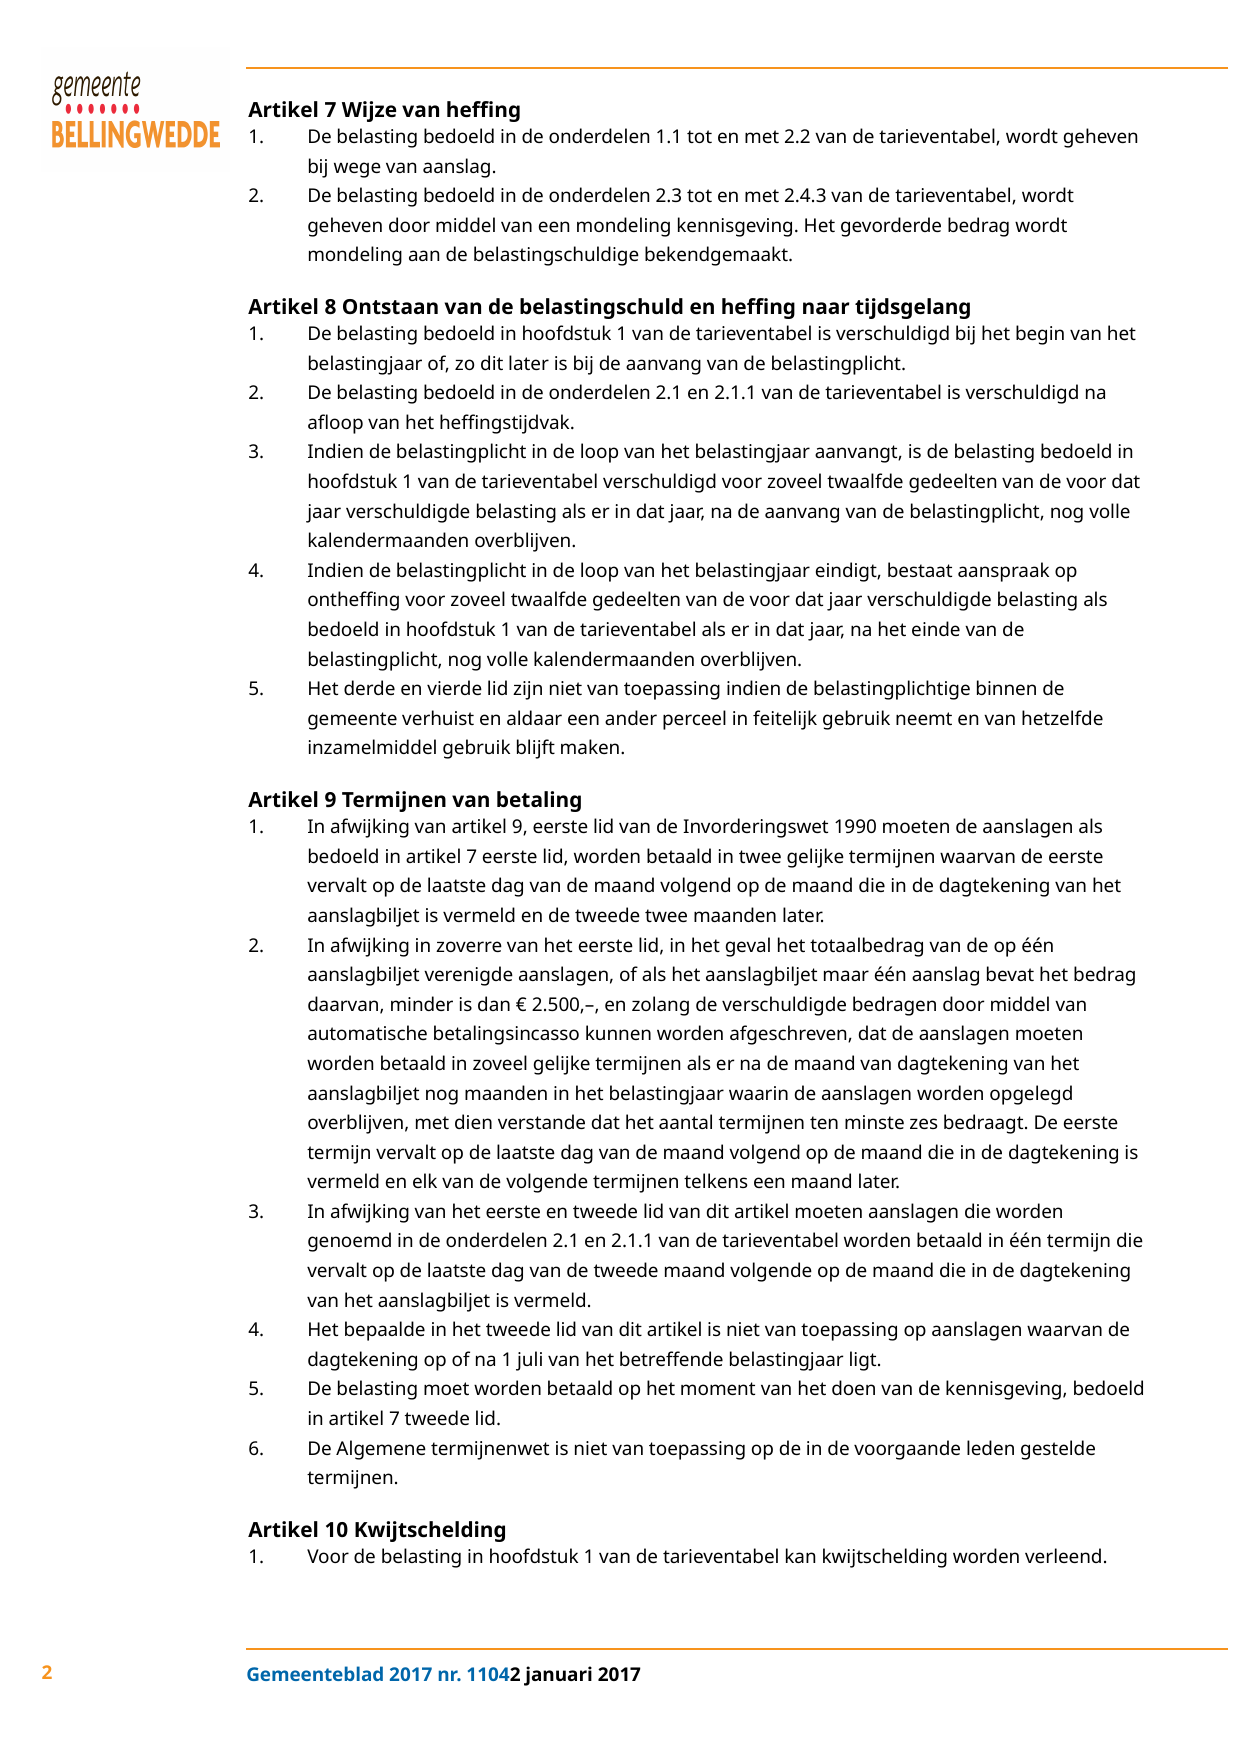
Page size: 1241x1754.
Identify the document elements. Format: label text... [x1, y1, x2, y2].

text Artikel 9 Termijnen van betaling [248, 785, 1152, 813]
list Indien de belastingplicht in de loop van het belastingjaar eindigt, bestaat aanspraak op ontheffing voor zoveel twaalfde gedeelten van de voor dat jaar verschuldigde belasting als bedoeld in hoofdstuk 1 van de tarieventabel als er in dat jaar, na het einde van de belastingplicht, nog volle kalendermaanden overblijven. [248, 557, 1152, 672]
list Het derde en vierde lid zijn niet van toepassing indien de belastingplichtige binnen de gemeente verhuist en aldaar een ander perceel in feitelijk gebruik neemt en van hetzelfde inzamelmiddel gebruik blijft maken. [248, 675, 1152, 760]
list In afwijking van artikel 9, eerste lid van de Invorderingswet 1990 moeten de aanslagen als bedoeld in artikel 7 eerste lid, worden betaald in twee gelijke termijnen waarvan de eerste vervalt op de laatste dag van de maand volgend op de maand die in de dagtekening van het aanslagbiljet is vermeld en de tweede twee maanden later. [248, 813, 1152, 928]
list De Algemene termijnenwet is niet van toepassing op de in de voorgaande leden gestelde termijnen. [248, 1435, 1152, 1490]
list De belasting moet worden betaald op het moment van het doen van de kennisgeving, bedoeld in artikel 7 tweede lid. [248, 1376, 1152, 1431]
list De belasting bedoeld in de onderdelen 2.3 tot en met 2.4.3 van de tarieventabel, wordt geheven door middel van een mondeling kennisgeving. Het gevorderde bedrag wordt mondeling aan de belastingschuldige bekendgemaakt. [248, 182, 1152, 267]
text Artikel 8 Ontstaan van de belastingschuld en heffing naar tijdsgelang [248, 292, 1152, 320]
list De belasting bedoeld in hoofdstuk 1 van de tarieventabel is verschuldigd bij het begin van het belastingjaar of, zo dit later is bij de aanvang van de belastingplicht. [248, 320, 1152, 376]
list Het bepaalde in het tweede lid van dit artikel is niet van toepassing op aanslagen waarvan de dagtekening op of na 1 juli van het betreffende belastingjaar ligt. [248, 1316, 1152, 1372]
list Voor de belasting in hoofdstuk 1 van de tarieventabel kan kwijtschelding worden verleend. [248, 1543, 1152, 1569]
picture [41, 47, 231, 172]
list In afwijking in zoverre van het eerste lid, in het geval het totaalbedrag van de op één aanslagbiljet verenigde aanslagen, of als het aanslagbiljet maar één aanslag bevat het bedrag daarvan, minder is dan € 2.500,–, en zolang de verschuldigde bedragen door middel van automatische betalingsincasso kunnen worden afgeschreven, dat de aanslagen moeten worden betaald in zoveel gelijke termijnen als er na de maand van dagtekening van het aanslagbiljet nog maanden in het belastingjaar waarin de aanslagen worden opgelegd overblijven, met dien verstande dat het aantal termijnen ten minste zes bedraagt. De eerste termijn vervalt op de laatste dag van de maand volgend op de maand die in de dagtekening is vermeld en elk van de volgende termijnen telkens een maand later. [248, 932, 1152, 1194]
list De belasting bedoeld in de onderdelen 1.1 tot en met 2.2 van de tarieventabel, wordt geheven bij wege van aanslag. [248, 123, 1152, 178]
list In afwijking van het eerste en tweede lid van dit artikel moeten aanslagen die worden genoemd in de onderdelen 2.1 en 2.1.1 van de tarieventabel worden betaald in één termijn die vervalt op de laatste dag van de tweede maand volgende op de maand die in de dagtekening van het aanslagbiljet is vermeld. [248, 1198, 1152, 1312]
list De belasting bedoeld in de onderdelen 2.1 en 2.1.1 van de tarieventabel is verschuldigd na afloop van het heffingstijdvak. [248, 379, 1152, 435]
text Artikel 10 Kwijtschelding [248, 1515, 1152, 1543]
list Indien de belastingplicht in de loop van het belastingjaar aanvangt, is de belasting bedoeld in hoofdstuk 1 van de tarieventabel verschuldigd voor zoveel twaalfde gedeelten van de voor dat jaar verschuldigde belasting als er in dat jaar, na de aanvang van de belastingplicht, nog volle kalendermaanden overblijven. [248, 439, 1152, 553]
text Artikel 7 Wijze van heffing [248, 95, 1152, 123]
